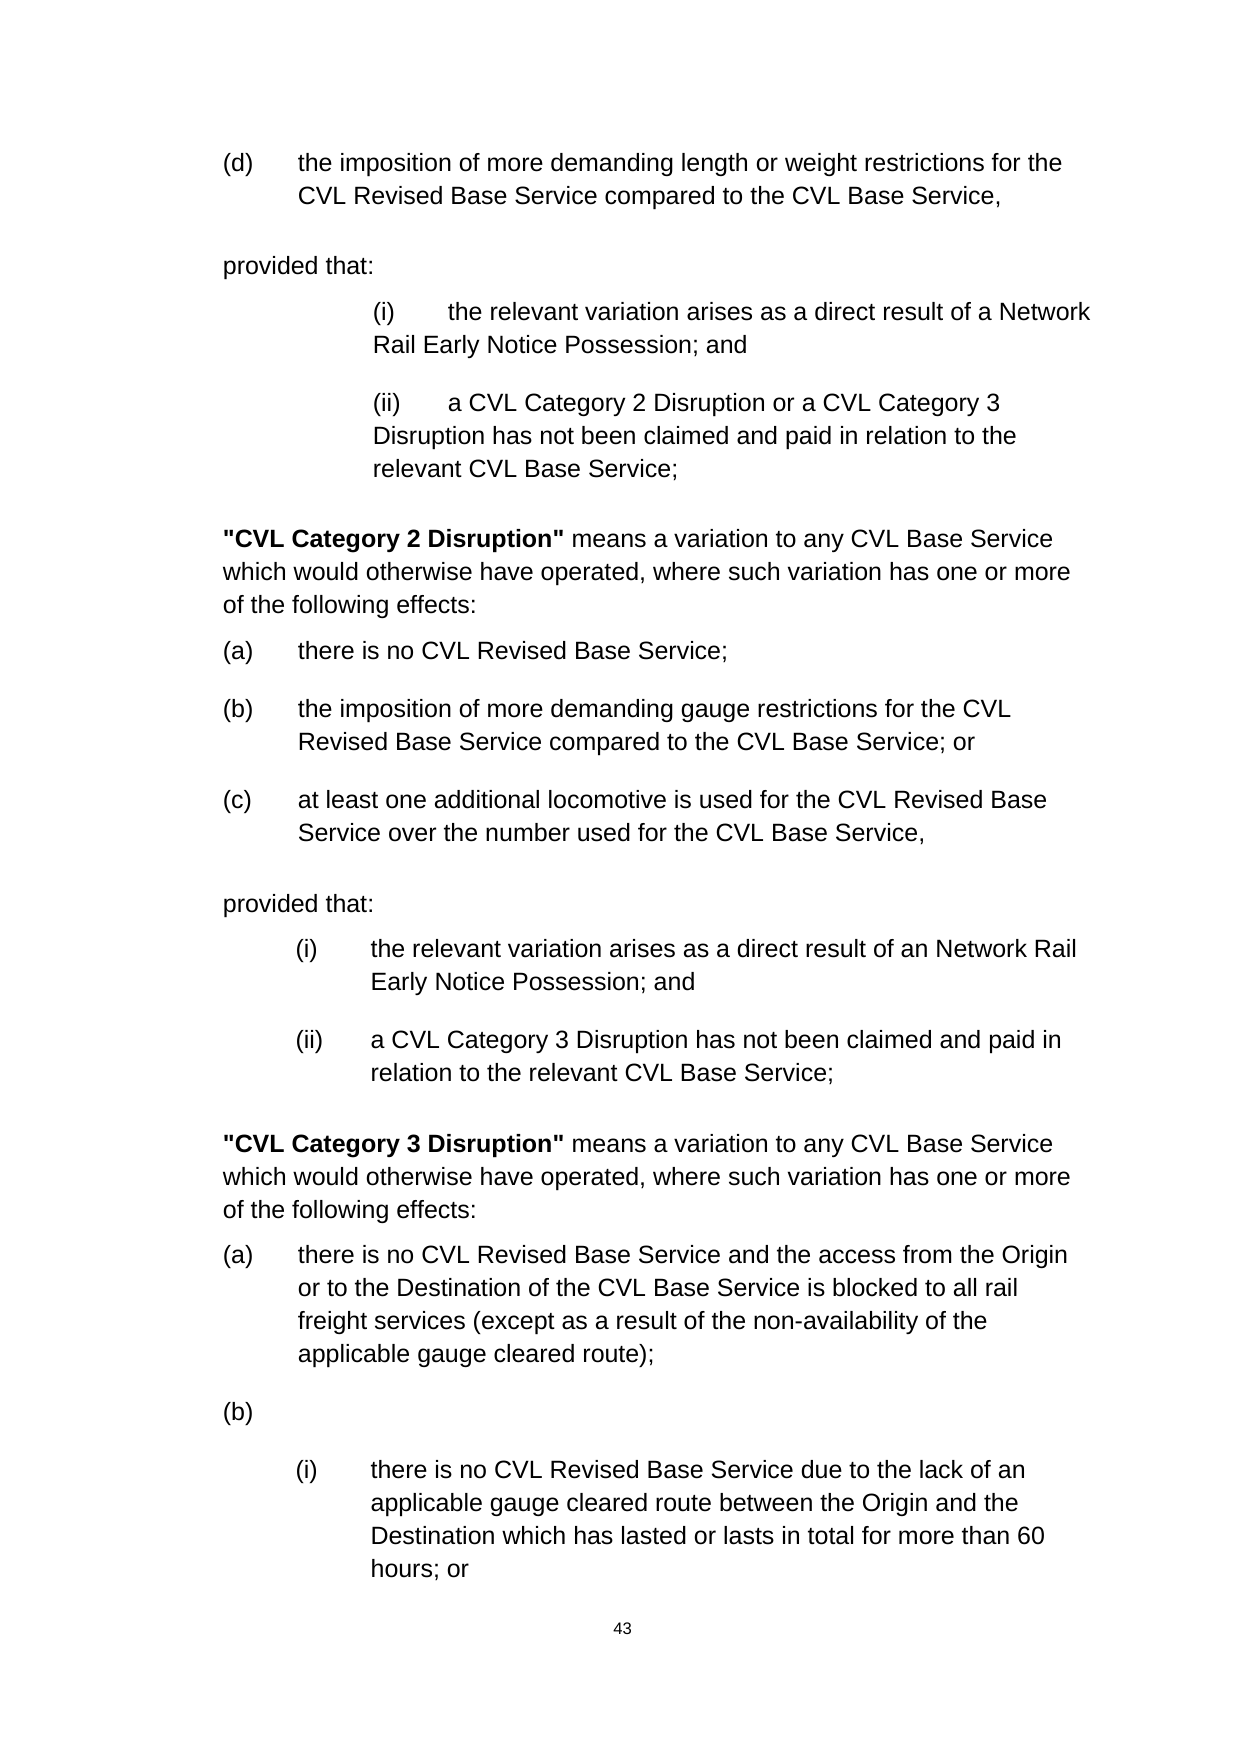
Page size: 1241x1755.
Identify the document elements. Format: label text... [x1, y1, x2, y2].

list there is no CVL Revised Base Service due to the lack of an applicable gauge cleared route between the Origin and the Destination which has lasted or lasts in total for more than 60 hours; or [295, 1455, 1093, 1583]
text provided that: [223, 888, 1093, 917]
text provided that: [223, 251, 1093, 280]
list the relevant variation arises as a direct result of a Network Rail Early Notice Possession; and [373, 297, 1093, 358]
list a CVL Category 2 Disruption or a CVL Category 3 Disruption has not been claimed and paid in relation to the relevant CVL Base Service; [373, 388, 1093, 483]
list a CVL Category 3 Disruption has not been claimed and paid in relation to the relevant CVL Base Service; [295, 1025, 1093, 1087]
list there is no CVL Revised Base Service; [223, 636, 1093, 665]
list there is no CVL Revised Base Service and the access from the Origin or to the Destination of the CVL Base Service is blocked to all rail freight services (except as a result of the non-availability of the applicable gauge cleared route); [223, 1240, 1093, 1368]
text "CVL Category 3 Disruption" means a variation to any CVL Base Service which would otherwise have operated, where such variation has one or more of the following effects: [223, 1129, 1093, 1223]
list the relevant variation arises as a direct result of an Network Rail Early Notice Possession; and [295, 934, 1093, 996]
list the imposition of more demanding length or weight restrictions for the CVL Revised Base Service compared to the CVL Base Service, [223, 148, 1093, 209]
list at least one additional locomotive is used for the CVL Revised Base Service over the number used for the CVL Base Service, [223, 785, 1093, 847]
list the imposition of more demanding gauge restrictions for the CVL Revised Base Service compared to the CVL Base Service; or [223, 694, 1093, 756]
text "CVL Category 2 Disruption" means a variation to any CVL Base Service which would otherwise have operated, where such variation has one or more of the following effects: [223, 524, 1093, 619]
